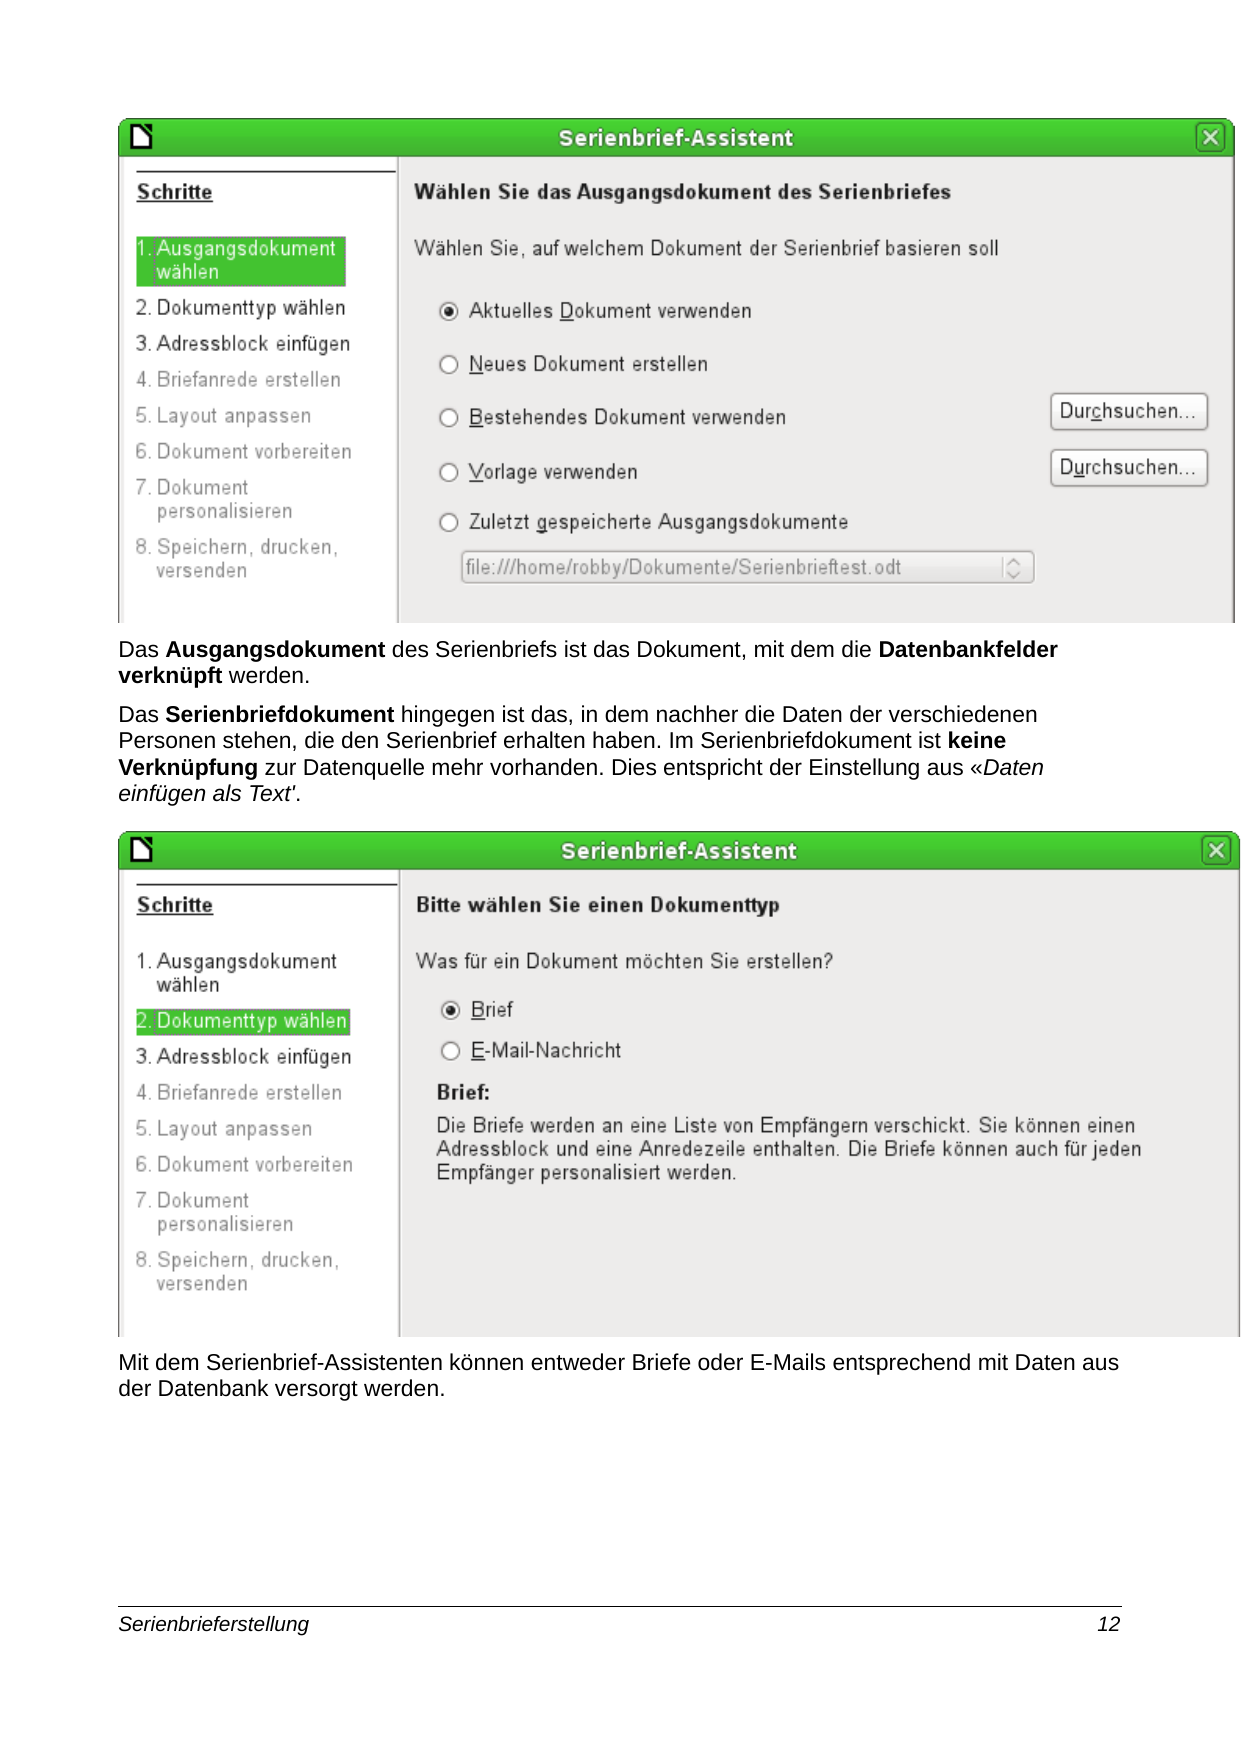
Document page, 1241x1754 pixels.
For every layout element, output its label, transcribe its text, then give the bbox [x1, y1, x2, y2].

text Das Ausgangsdokument des Serienbriefs ist das Dokument, mit dem die Datenbankfelder verknüpft werden. [118, 636, 1122, 688]
text Mit dem Serienbrief-Assistenten können entweder Briefe oder E-Mails entsprechend mit Daten aus der Datenbank versorgt werden. [118, 1348, 1122, 1401]
picture [118, 118, 1235, 623]
text Das Serienbriefdokument hingegen ist das, in dem nachher die Daten der verschiedenen Personen stehen, die den Serienbrief erhalten haben. Im Serienbriefdokument ist keine Verknüpfung zur Datenquelle mehr vorhanden. Dies entspricht der Einstellung aus «Daten einfügen als Text'. [118, 701, 1122, 806]
picture [118, 831, 1241, 1337]
